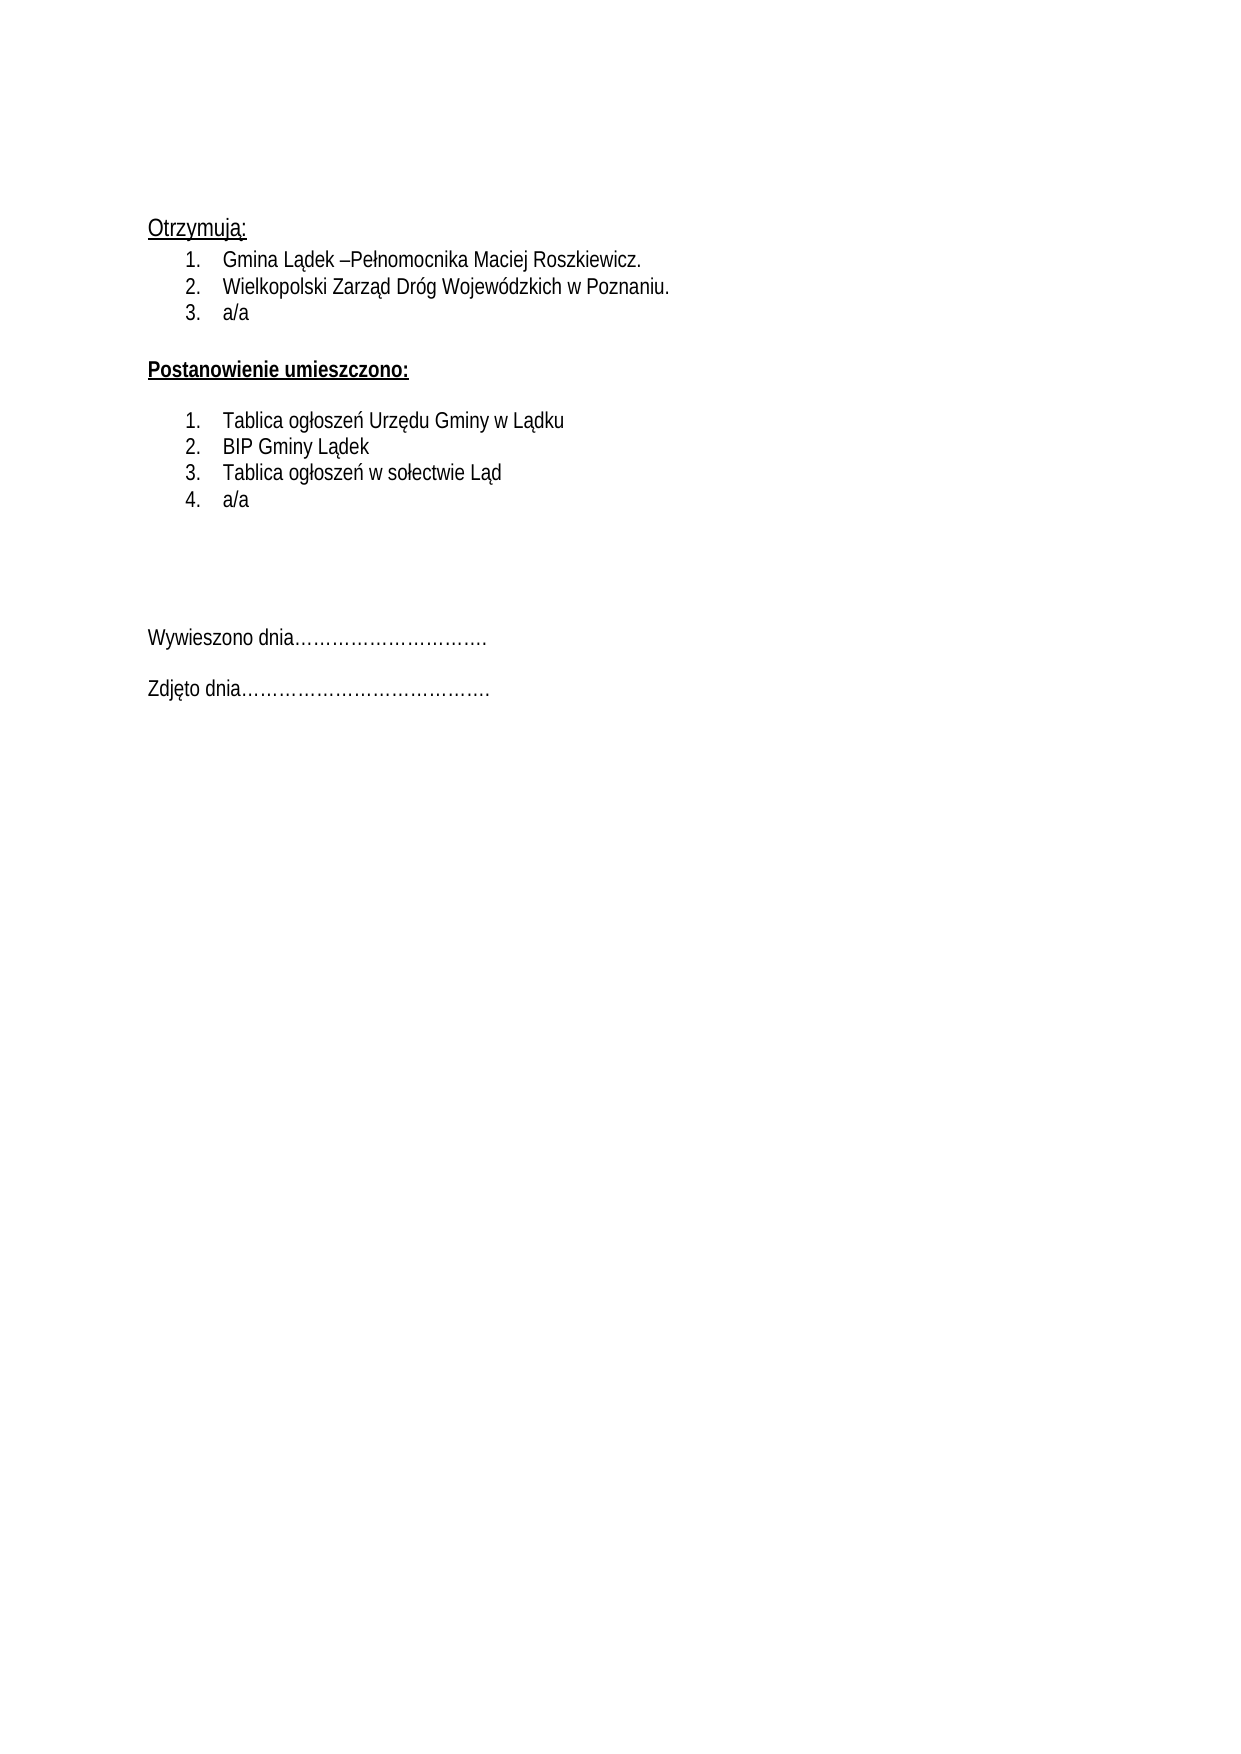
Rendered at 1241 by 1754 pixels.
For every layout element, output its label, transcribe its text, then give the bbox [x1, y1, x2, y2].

text Wywieszono dnia…………………………. [148, 623, 1093, 650]
list a/a [185, 486, 1093, 512]
list BIP Gminy Lądek [185, 433, 1093, 459]
list Wielkopolski Zarząd Dróg Wojewódzkich w Poznaniu. [185, 273, 1093, 299]
text Zdjęto dnia…………………………………. [148, 674, 1093, 701]
list Tablica ogłoszeń w sołectwie Ląd [185, 459, 1093, 486]
list Gmina Lądek –Pełnomocnika Maciej Roszkiewicz. [185, 246, 1093, 273]
text Postanowienie umieszczono: [148, 356, 1093, 382]
text Otrzymują: [148, 213, 1093, 242]
list a/a [185, 299, 1093, 325]
list Tablica ogłoszeń Urzędu Gminy w Lądku [185, 407, 1093, 433]
